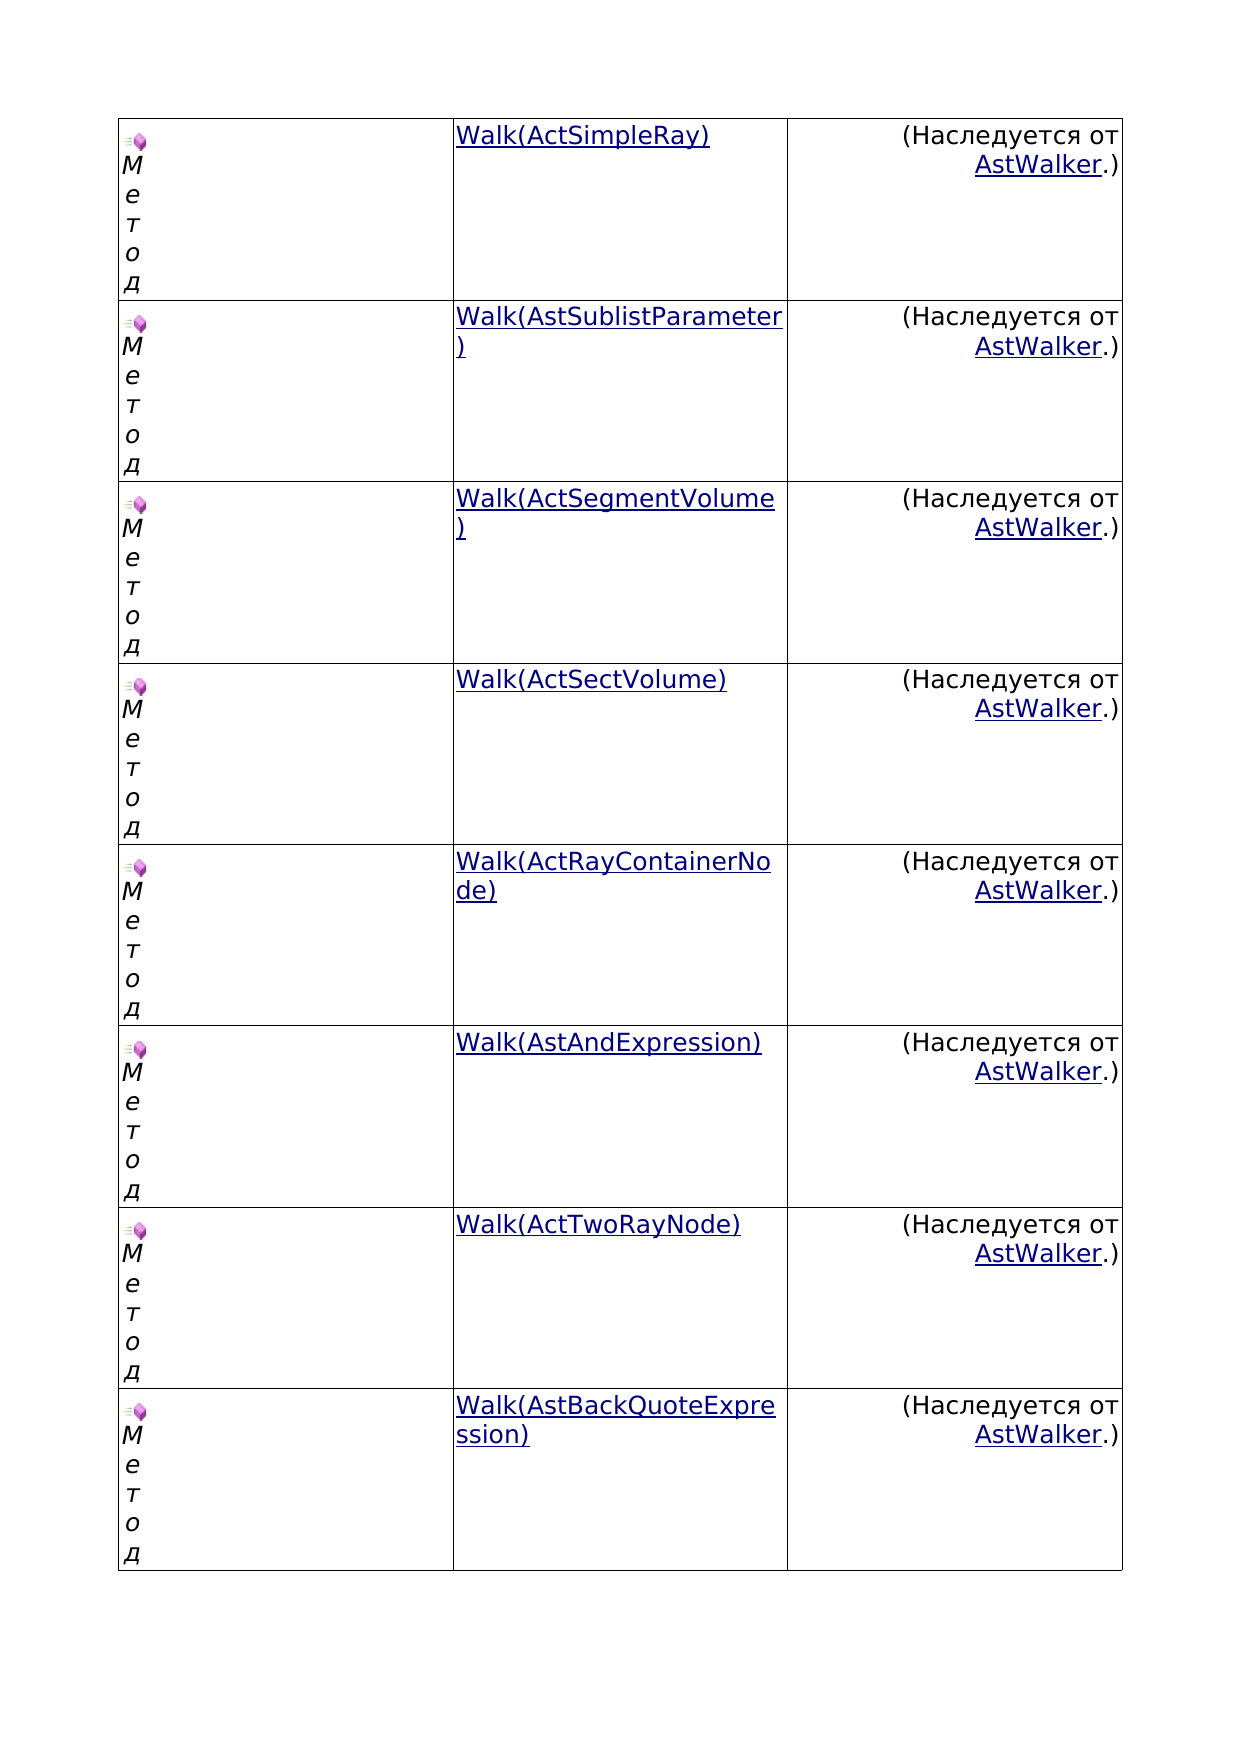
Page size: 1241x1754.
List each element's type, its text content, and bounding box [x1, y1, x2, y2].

table_cell Walk(AstSublistParameter) [454, 301, 787, 481]
picture [121, 1041, 147, 1059]
table_cell [119, 664, 453, 844]
table_cell (Наследуется от AstWalker.) [788, 664, 1122, 844]
picture [121, 1403, 147, 1421]
table_cell (Наследуется от AstWalker.) [788, 1389, 1122, 1570]
table_cell Walk(ActSegmentVolume) [454, 482, 787, 662]
table_cell (Наследуется от AstWalker.) [788, 301, 1122, 481]
picture [121, 1222, 147, 1240]
table_cell Walk(AstAndExpression) [454, 1026, 787, 1207]
picture [121, 133, 147, 151]
table_cell Walk(AstBackQuoteExpression) [454, 1389, 787, 1570]
table_cell (Наследуется от AstWalker.) [788, 119, 1122, 299]
picture [121, 678, 147, 696]
table_cell [119, 845, 453, 1025]
table_cell [119, 301, 453, 481]
table_cell (Наследуется от AstWalker.) [788, 845, 1122, 1025]
table_cell [119, 119, 453, 299]
picture [121, 315, 147, 333]
table_cell [119, 1026, 453, 1207]
table_cell Walk(ActTwoRayNode) [454, 1208, 787, 1388]
table_cell (Наследуется от AstWalker.) [788, 482, 1122, 662]
table_cell Walk(ActRayContainerNode) [454, 845, 787, 1025]
picture [121, 859, 147, 877]
table_cell Walk(ActSectVolume) [454, 664, 787, 844]
table_cell (Наследуется от AstWalker.) [788, 1208, 1122, 1388]
table_cell Walk(ActSimpleRay) [454, 119, 787, 299]
table_cell [119, 1389, 453, 1570]
table_cell [119, 482, 453, 662]
table_cell [119, 1208, 453, 1388]
table_cell (Наследуется от AstWalker.) [788, 1026, 1122, 1207]
picture [121, 496, 147, 514]
